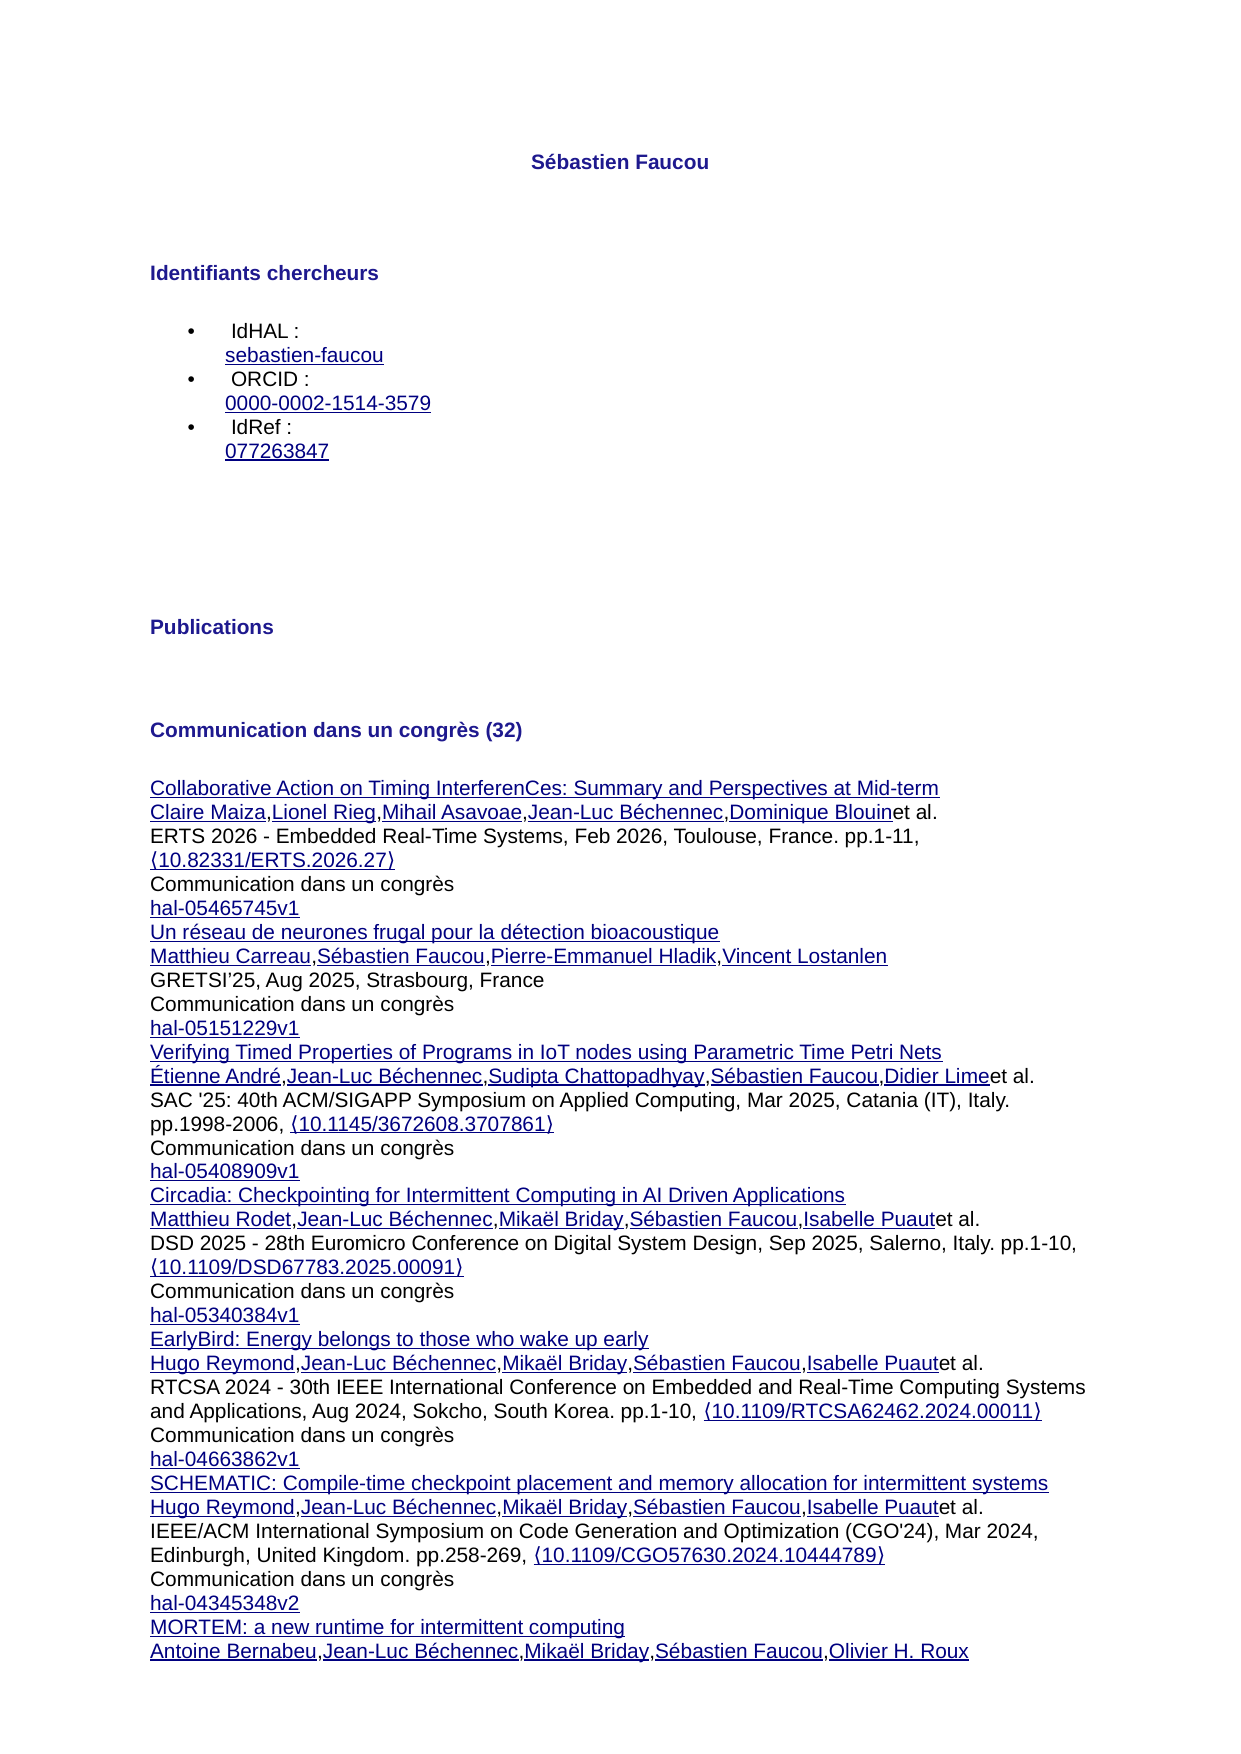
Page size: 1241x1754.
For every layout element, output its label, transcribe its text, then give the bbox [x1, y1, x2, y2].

table_cell Circadia: Checkpointing for Intermittent Computing in AI Driven Applications Matthieu Rodet,Jean-Luc Béchennec,Mikaël Briday,Sébastien Faucou,Isabelle Puautet al. DSD 2025 - 28th Euromicro Conference on Digital System Design, Sep 2025, Salerno, Italy. pp.1-10, ⟨10.1109/DSD67783.2025.00091⟩ Communication dans un congrès hal-05340384v1 [150, 1183, 1090, 1327]
table_cell EarlyBird: Energy belongs to those who wake up early Hugo Reymond,Jean-Luc Béchennec,Mikaël Briday,Sébastien Faucou,Isabelle Puautet al. RTCSA 2024 - 30th IEEE International Conference on Embedded and Real-Time Computing Systems and Applications, Aug 2024, Sokcho, South Korea. pp.1-10, ⟨10.1109/RTCSA62462.2024.00011⟩ Communication dans un congrès hal-04663862v1 [150, 1327, 1090, 1471]
list IdRef : [187, 414, 1090, 438]
table_cell MORTEM: a new runtime for intermittent computing Antoine Bernabeu,Jean-Luc Béchennec,Mikaël Briday,Sébastien Faucou,Olivier H. Roux [150, 1615, 1090, 1662]
subtitle Communication dans un congrès (32) [150, 718, 1090, 742]
table_cell Un réseau de neurones frugal pour la détection bioacoustique Matthieu Carreau,Sébastien Faucou,Pierre-Emmanuel Hladik,Vincent Lostanlen GRETSI’25, Aug 2025, Strasbourg, France Communication dans un congrès hal-05151229v1 [150, 920, 1090, 1039]
list 0000-0002-1514-3579 [187, 391, 1090, 414]
subtitle Identifiants chercheurs [150, 260, 1090, 284]
list IdHAL : [187, 319, 1090, 343]
list 077263847 [187, 438, 1090, 462]
table_header Collaborative Action on Timing InterferenCes: Summary and Perspectives at Mid-term Claire Maiza,Lionel Rieg,Mihail Asavoae,Jean-Luc Béchennec,Dominique Blouinet al. ERTS 2026 - Embedded Real-Time Systems, Feb 2026, Toulouse, France. pp.1-11, ⟨10.82331/ERTS.2026.27⟩ Communication dans un congrès hal-05465745v1 [150, 776, 1090, 920]
table_cell Verifying Timed Properties of Programs in IoT nodes using Parametric Time Petri Nets Étienne André,Jean-Luc Béchennec,Sudipta Chattopadhyay,Sébastien Faucou,Didier Limeet al. SAC '25: 40th ACM/SIGAPP Symposium on Applied Computing, Mar 2025, Catania (IT), Italy. pp.1998-2006, ⟨10.1145/3672608.3707861⟩ Communication dans un congrès hal-05408909v1 [150, 1040, 1090, 1183]
table_cell SCHEMATIC: Compile-time checkpoint placement and memory allocation for intermittent systems Hugo Reymond,Jean-Luc Béchennec,Mikaël Briday,Sébastien Faucou,Isabelle Puautet al. IEEE/ACM International Symposium on Code Generation and Optimization (CGO'24), Mar 2024, Edinburgh, United Kingdom. pp.258-269, ⟨10.1109/CGO57630.2024.10444789⟩ Communication dans un congrès hal-04345348v2 [150, 1471, 1090, 1614]
list sebastien-faucou [187, 343, 1090, 367]
subtitle Publications [150, 614, 1090, 638]
list ORCID : [187, 367, 1090, 391]
subtitle Sébastien Faucou [150, 150, 1090, 174]
